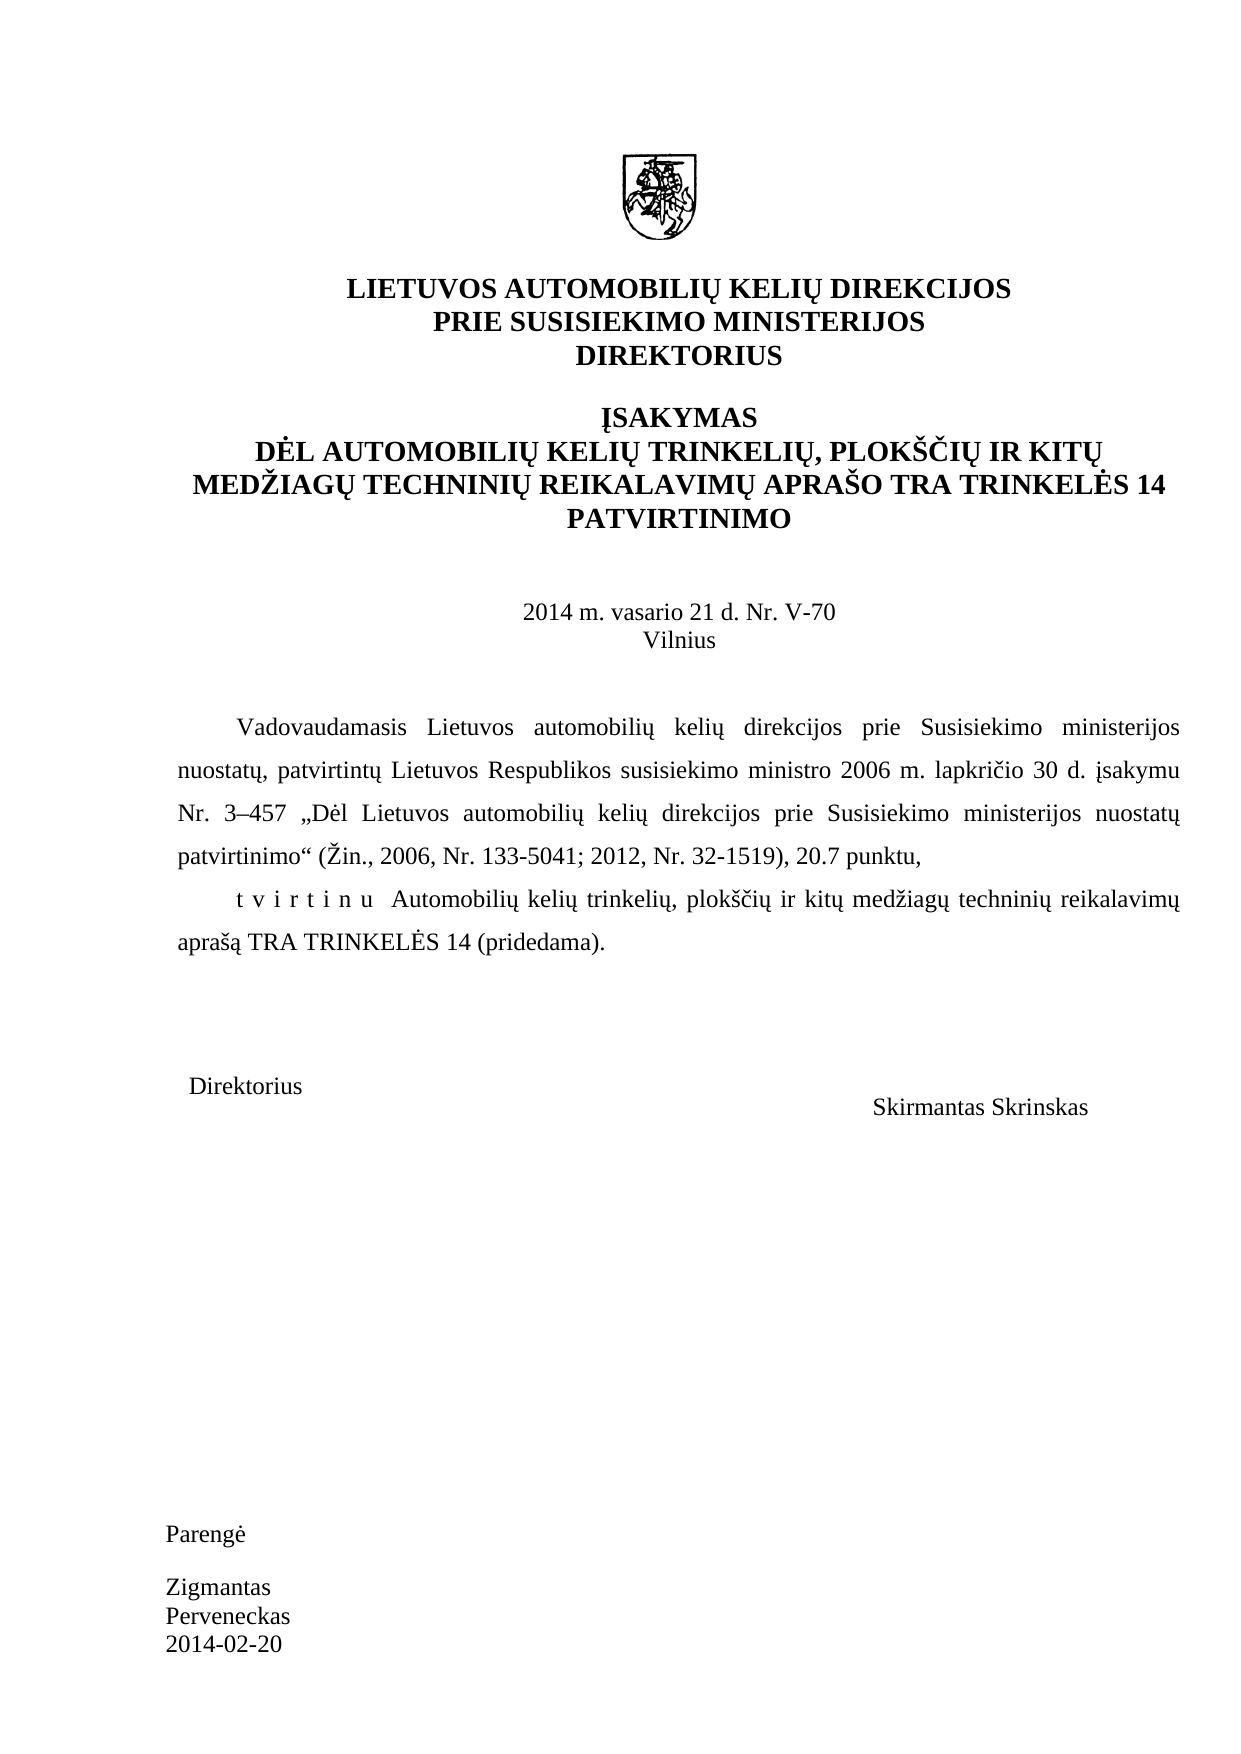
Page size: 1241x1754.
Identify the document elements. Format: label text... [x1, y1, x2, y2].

text Zigmantas Perveneckas [165, 1572, 402, 1629]
table_cell [166, 153, 508, 240]
text Parengė [165, 1519, 402, 1548]
table_header Skirmantas Skrinskas [861, 1043, 1203, 1120]
text ĮSAKYMAS [177, 400, 1181, 434]
text Vadovaudamasis Lietuvos automobilių kelių direkcijos prie Susisiekimo ministerijos nuostatų, patvirtintų Lietuvos Respublikos susisiekimo ministro 2006 m. lapkričio 30 d. įsakymu Nr. 3–457 „Dėl Lietuvos automobilių kelių direkcijos prie Susisiekimo ministerijos nuostatų patvirtinimo“ (Žin., 2006, Nr. 133-5041; 2012, Nr. 32-1519), 20.7 punktu, [177, 712, 1181, 870]
table_header [166, 100, 508, 153]
text Vilnius [177, 626, 1181, 654]
table_cell [699, 153, 812, 240]
table_header Direktorius [177, 1043, 572, 1120]
table_cell [812, 153, 1192, 240]
text DIREKTORIUS [177, 338, 1181, 372]
text PRIE SUSISIEKIMO MINISTERIJOS [177, 304, 1181, 338]
text DĖL AUTOMOBILIŲ KELIŲ TRINKELIŲ, PLOKŠČIŲ IR KITŲ MEDŽIAGŲ TECHNINIŲ REIKALAVIMŲ APRAŠO TRA TRINKELĖS 14 PATVIRTINIMO [177, 434, 1181, 534]
text 2014-02-20 [165, 1629, 402, 1658]
table_cell [508, 153, 622, 240]
text LIETUVOS AUTOMOBILIŲ KELIŲ DIREKCIJOS [177, 271, 1181, 304]
text t v i r t i n u Automobilių kelių trinkelių, plokščių ir kitų medžiagų techninių reikalavimų aprašą TRA TRINKELĖS 14 (pridedama). [177, 884, 1181, 956]
table_header [508, 100, 812, 153]
text 2014 m. vasario 21 d. Nr. V-70 [177, 597, 1181, 626]
table_header [573, 1043, 861, 1120]
table_header [812, 100, 1192, 153]
